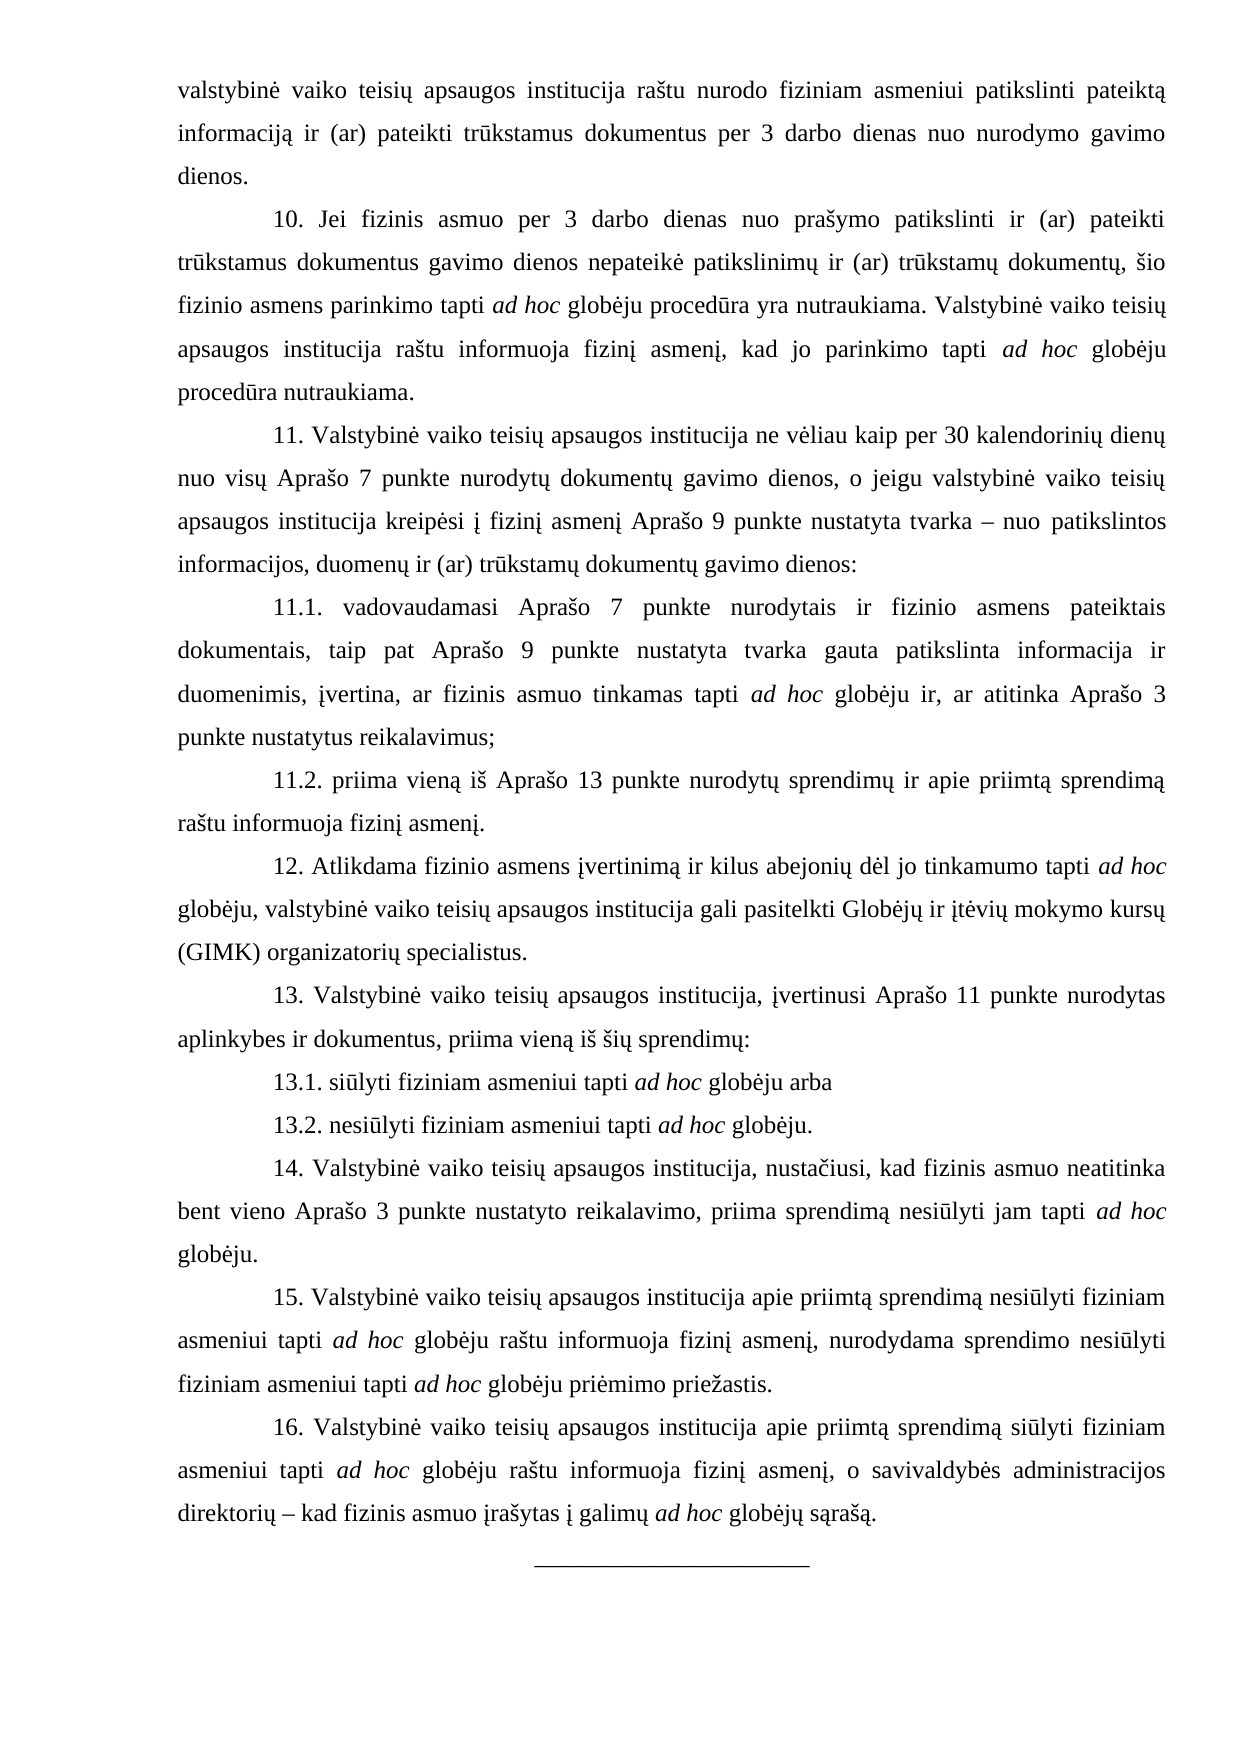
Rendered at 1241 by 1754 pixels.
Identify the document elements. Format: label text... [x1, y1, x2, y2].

text 11.2. priima vieną iš Aprašo 13 punkte nurodytų sprendimų ir apie priimtą sprendimą raštu informuoja fizinį asmenį. [177, 765, 1167, 837]
text valstybinė vaiko teisių apsaugos institucija raštu nurodo fiziniam asmeniui patikslinti pateiktą informaciją ir (ar) pateikti trūkstamus dokumentus per 3 darbo dienas nuo nurodymo gavimo dienos. [177, 75, 1167, 190]
text 16. Valstybinė vaiko teisių apsaugos institucija apie priimtą sprendimą siūlyti fiziniam asmeniui tapti ad hoc globėju raštu informuoja fizinį asmenį, o savivaldybės administracijos direktorių – kad fizinis asmuo įrašytas į galimų ad hoc globėjų sąrašą. [177, 1412, 1167, 1527]
text ______________________ [177, 1541, 1167, 1570]
text 10. Jei fizinis asmuo per 3 darbo dienas nuo prašymo patikslinti ir (ar) pateikti trūkstamus dokumentus gavimo dienos nepateikė patikslinimų ir (ar) trūkstamų dokumentų, šio fizinio asmens parinkimo tapti ad hoc globėju procedūra yra nutraukiama. Valstybinė vaiko teisių apsaugos institucija raštu informuoja fizinį asmenį, kad jo parinkimo tapti ad hoc globėju procedūra nutraukiama. [177, 204, 1167, 406]
text 11.1. vadovaudamasi Aprašo 7 punkte nurodytais ir fizinio asmens pateiktais dokumentais, taip pat Aprašo 9 punkte nustatyta tvarka gauta patikslinta informacija ir duomenimis, įvertina, ar fizinis asmuo tinkamas tapti ad hoc globėju ir, ar atitinka Aprašo 3 punkte nustatytus reikalavimus; [177, 592, 1167, 751]
text 13.2. nesiūlyti fiziniam asmeniui tapti ad hoc globėju. [177, 1110, 1167, 1139]
text 12. Atlikdama fizinio asmens įvertinimą ir kilus abejonių dėl jo tinkamumo tapti ad hoc globėju, valstybinė vaiko teisių apsaugos institucija gali pasitelkti Globėjų ir įtėvių mokymo kursų (GIMK) organizatorių specialistus. [177, 851, 1167, 966]
text 15. Valstybinė vaiko teisių apsaugos institucija apie priimtą sprendimą nesiūlyti fiziniam asmeniui tapti ad hoc globėju raštu informuoja fizinį asmenį, nurodydama sprendimo nesiūlyti fiziniam asmeniui tapti ad hoc globėju priėmimo priežastis. [177, 1282, 1167, 1397]
text 13.1. siūlyti fiziniam asmeniui tapti ad hoc globėju arba [177, 1067, 1167, 1096]
text 11. Valstybinė vaiko teisių apsaugos institucija ne vėliau kaip per 30 kalendorinių dienų nuo visų Aprašo 7 punkte nurodytų dokumentų gavimo dienos, o jeigu valstybinė vaiko teisių apsaugos institucija kreipėsi į fizinį asmenį Aprašo 9 punkte nustatyta tvarka – nuo patikslintos informacijos, duomenų ir (ar) trūkstamų dokumentų gavimo dienos: [177, 420, 1167, 578]
text 13. Valstybinė vaiko teisių apsaugos institucija, įvertinusi Aprašo 11 punkte nurodytas aplinkybes ir dokumentus, priima vieną iš šių sprendimų: [177, 981, 1167, 1052]
text 14. Valstybinė vaiko teisių apsaugos institucija, nustačiusi, kad fizinis asmuo neatitinka bent vieno Aprašo 3 punkte nustatyto reikalavimo, priima sprendimą nesiūlyti jam tapti ad hoc globėju. [177, 1153, 1167, 1268]
